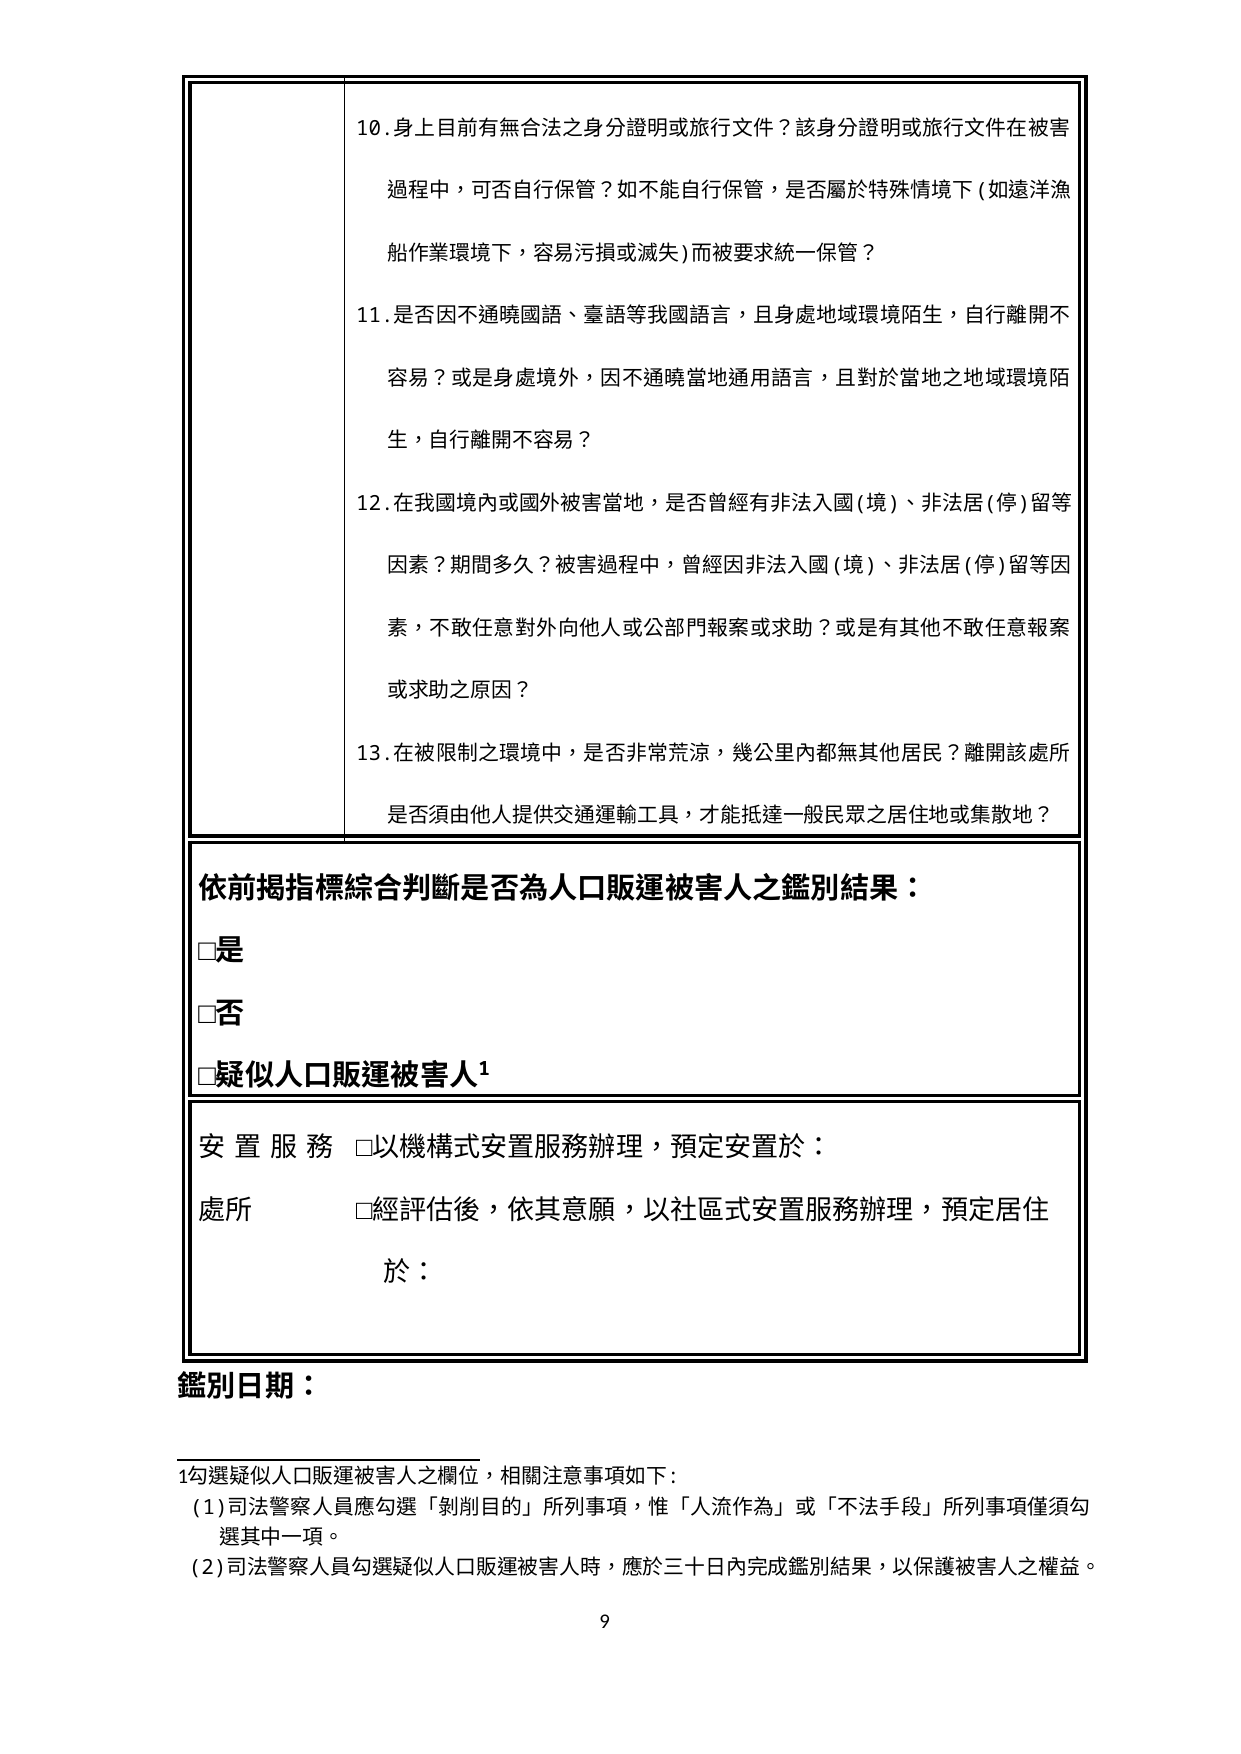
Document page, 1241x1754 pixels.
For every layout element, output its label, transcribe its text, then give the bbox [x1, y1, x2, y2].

table_cell [187, 78, 344, 834]
table_cell 安置服務處所 [187, 1094, 344, 1353]
table_cell 依前揭指標綜合判斷是否為人口販運被害人之鑑別結果： □是 □否 □疑似人口販運被害人 [187, 834, 344, 1094]
table_cell 依前揭指標綜合判斷是否為人口販運被害人之鑑別結果： □是 □否 □疑似人口販運被害人 [192, 844, 1078, 1094]
text 鑑別日期： [177, 1362, 1092, 1405]
table_cell □以機構式安置服務辦理，預定安置於： □經評估後，依其意願，以社區式安置服務辦理，預定居住於： [345, 1094, 1083, 1353]
table_cell 依前揭指標綜合判斷是否為人口販運被害人之鑑別結果： □是 □否 □疑似人口販運被害人 [345, 834, 1083, 1094]
table_cell 10.身上目前有無合法之身分證明或旅行文件？該身分證明或旅行文件在被害過程中，可否自行保管？如不能自行保管，是否屬於特殊情境下(如遠洋漁船作業環境下，容易污損或滅失)而被要求統一保管？ 11.是否因不通曉國語、臺語等我國語言，且身處地域環境陌生，自行離開不容易？或是身處境外，因不通曉當地通用語言，且對於當地之地域環境陌生，自行離開不容易？ 12.在我國境內或國外被害當地，是否曾經有非法入國(境)、非法居(停)留等因素？期間多久？被害過程中，曾經因非法入國(境)、非法居(停)留等因素，不敢任意對外向他人或公部門報案或求助？或是有其他不敢任意報案或求助之原因？ 13.在被限制之環境中，是否非常荒涼，幾公里內都無其他居民？離開該處所是否須由他人提供交通運輸工具，才能抵達一般民眾之居住地或集散地？ [345, 78, 1083, 834]
